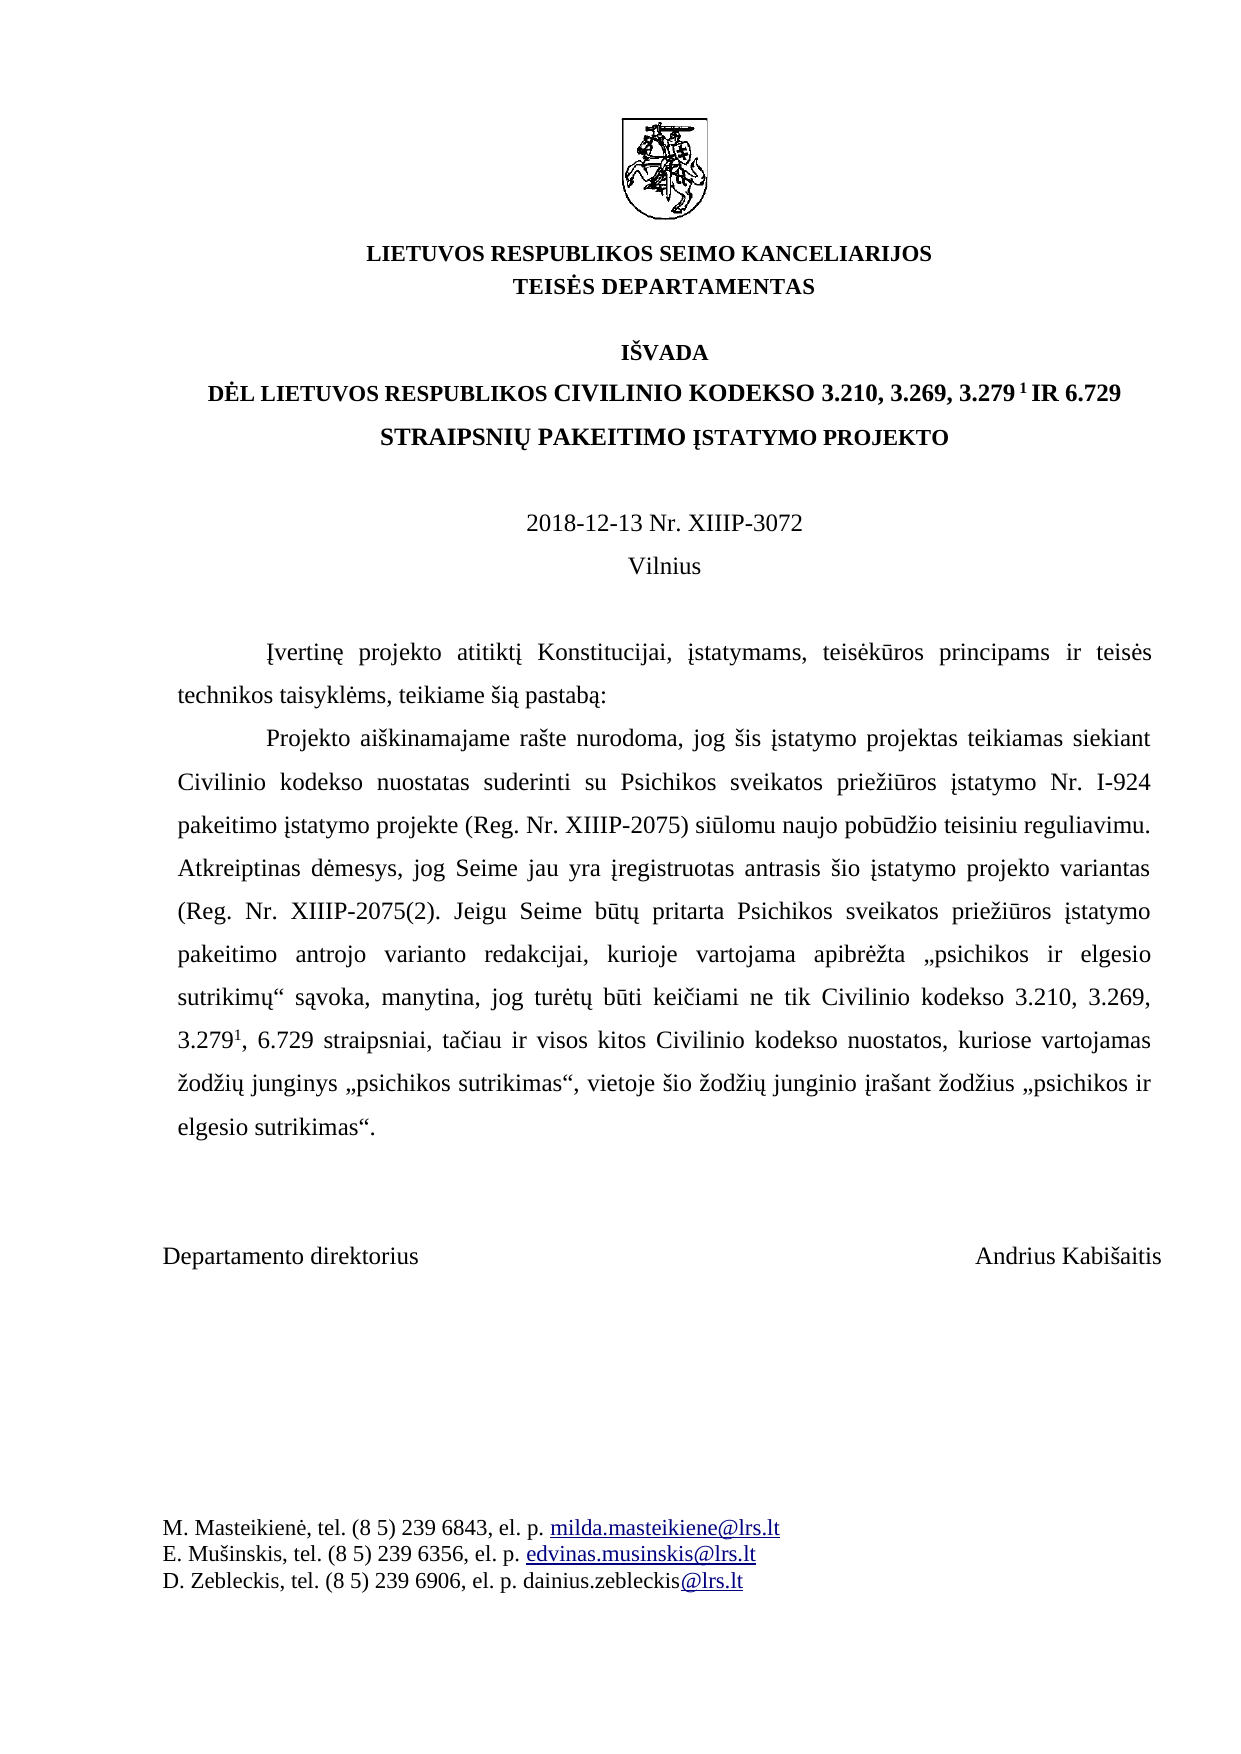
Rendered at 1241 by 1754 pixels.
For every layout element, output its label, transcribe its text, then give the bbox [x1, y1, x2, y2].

text Įvertinę projekto atitiktį Konstitucijai, įstatymams, teisėkūros principams ir teisės technikos taisyklėms, teikiame šią pastabą: [177, 637, 1152, 709]
text LIETUVOS RESPUBLIKOS SEIMO KANCELIARIJOS [177, 241, 1121, 267]
text Projekto aiškinamajame rašte nurodoma, jog šis įstatymo projektas teikiamas siekiant Civilinio kodekso nuostatas suderinti su Psichikos sveikatos priežiūros įstatymo Nr. I-924 pakeitimo įstatymo projekte (Reg. Nr. XIIIP-2075) siūlomu naujo pobūdžio teisiniu reguliavimu. Atkreiptinas dėmesys, jog Seime jau yra įregistruotas antrasis šio įstatymo projekto variantas (Reg. Nr. XIIIP-2075(2). Jeigu Seime būtų pritarta Psichikos sveikatos priežiūros įstatymo pakeitimo antrojo varianto redakcijai, kurioje vartojama apibrėžta „psichikos ir elgesio sutrikimų“ sąvoka, manytina, jog turėtų būti keičiami ne tik Civilinio kodekso 3.210, 3.269, 3.2791, 6.729 straipsniai, tačiau ir visos kitos Civilinio kodekso nuostatos, kuriose vartojamas žodžių junginys „psichikos sutrikimas“, vietoje šio žodžių junginio įrašant žodžius „psichikos ir elgesio sutrikimas“. [177, 723, 1152, 1140]
text Vilnius [177, 551, 1152, 580]
text D. Zebleckis, tel. (8 5) 239 6906, el. p. dainius.zebleckis@lrs.lt [162, 1567, 1167, 1593]
text E. Mušinskis, tel. (8 5) 239 6356, el. p. edvinas.musinskis@lrs.lt [162, 1540, 1167, 1567]
text 2018-12-13 Nr. XIIIP-3072 [177, 508, 1152, 537]
text IŠVADA [177, 339, 1152, 365]
text M. Masteikienė, tel. (8 5) 239 6843, el. p. milda.masteikiene@lrs.lt [162, 1514, 1167, 1540]
text TEISĖS DEPARTAMENTAS [177, 273, 1151, 299]
text DĖL LIETUVOS RESPUBLIKOS CIVILINIO KODEKSO 3.210, 3.269, 3.279 1 IR 6.729 STRAIPSNIŲ PAKEITIMO ĮSTATYMO PROJEKTO [177, 378, 1152, 450]
text Departamento direktorius Andrius Kabišaitis [162, 1241, 1167, 1270]
